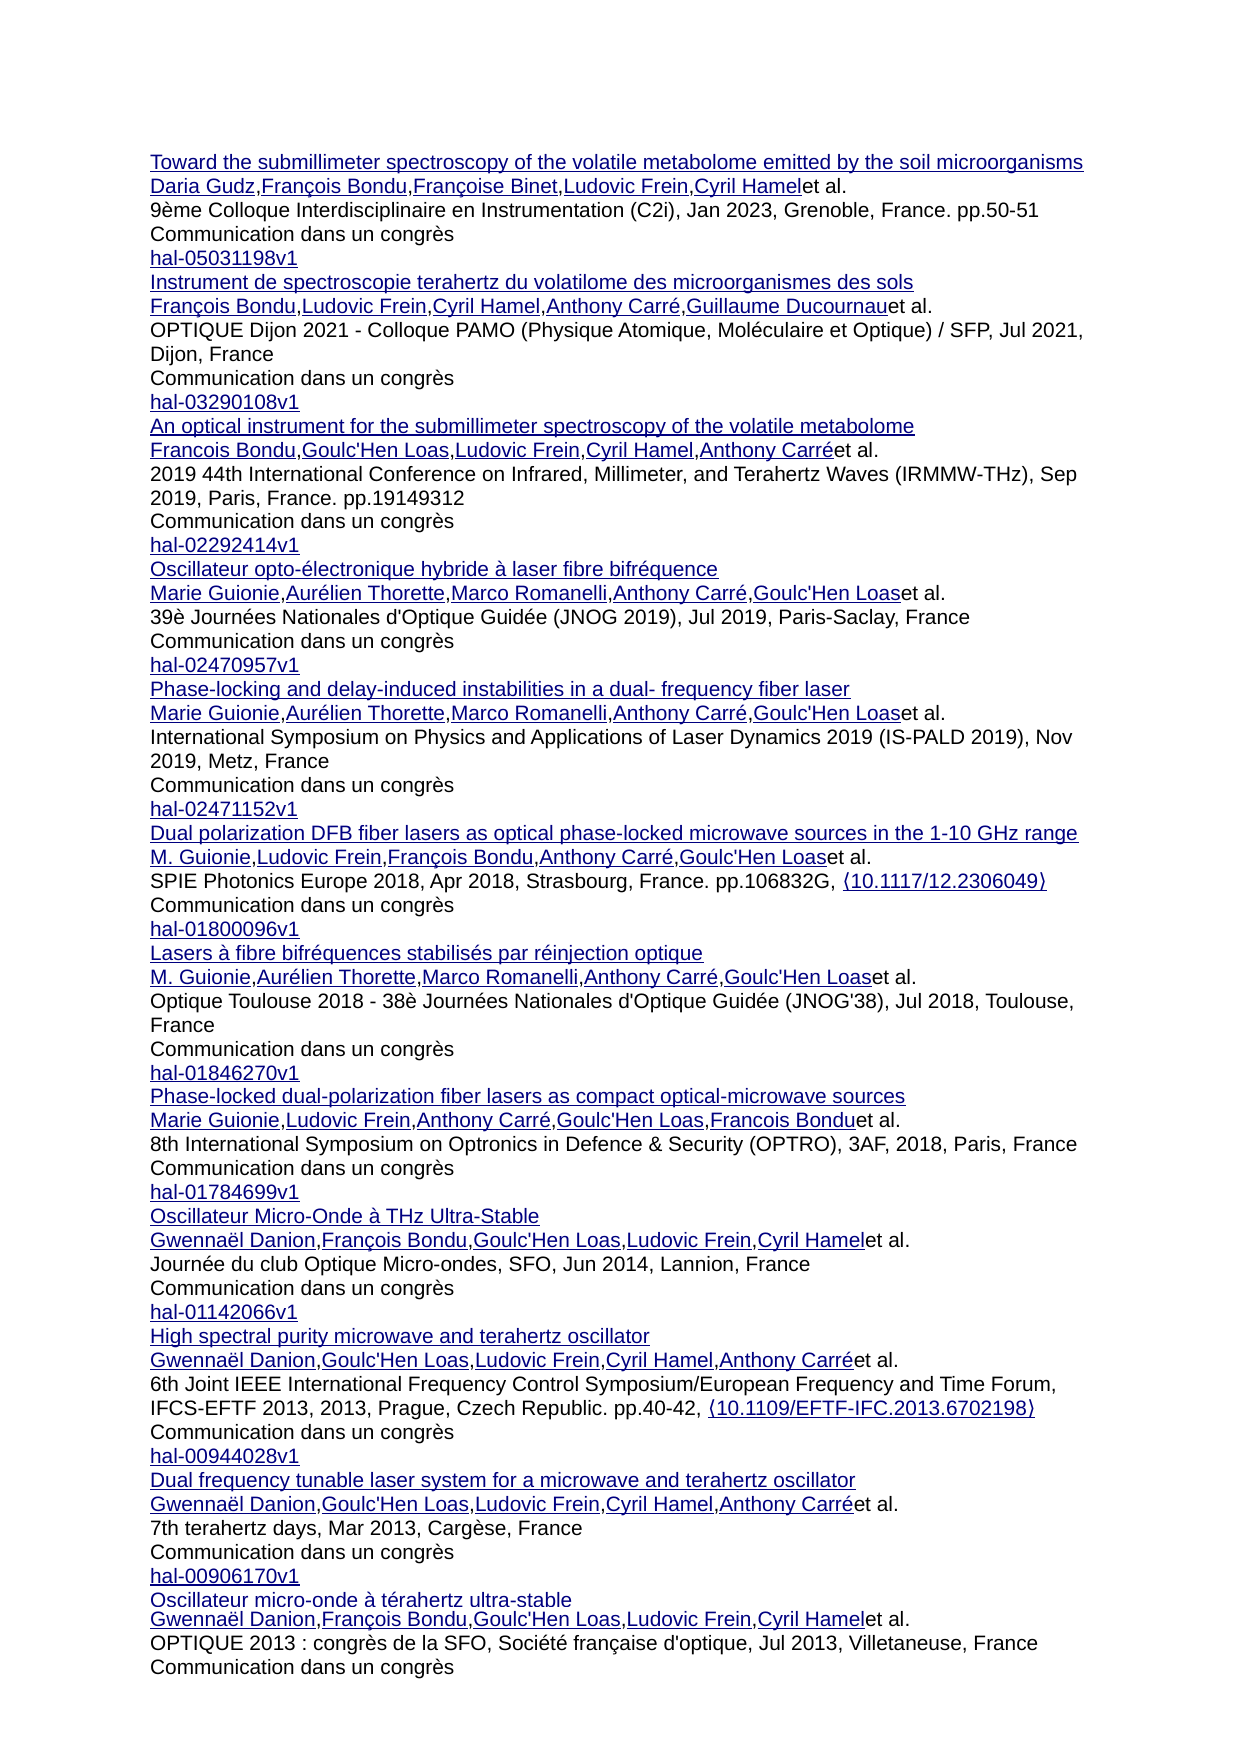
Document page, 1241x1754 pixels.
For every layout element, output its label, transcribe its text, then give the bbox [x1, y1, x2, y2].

table_cell Dual polarization DFB fiber lasers as optical phase-locked microwave sources in the 1-10 GHz range M. Guionie,Ludovic Frein,François Bondu,Anthony Carré,Goulc'Hen Loaset al. SPIE Photonics Europe 2018, Apr 2018, Strasbourg, France. pp.106832G, ⟨10.1117/12.2306049⟩ Communication dans un congrès hal-01800096v1 [150, 821, 1090, 941]
table_cell Oscillateur micro-onde à térahertz ultra-stable Gwennaël Danion,François Bondu,Goulc'Hen Loas,Ludovic Frein,Cyril Hamelet al. OPTIQUE 2013 : congrès de la SFO, Société française d'optique, Jul 2013, Villetaneuse, France Communication dans un congrès [150, 1588, 1090, 1679]
table_cell An optical instrument for the submillimeter spectroscopy of the volatile metabolome Francois Bondu,Goulc'Hen Loas,Ludovic Frein,Cyril Hamel,Anthony Carréet al. 2019 44th International Conference on Infrared, Millimeter, and Terahertz Waves (IRMMW-THz), Sep 2019, Paris, France. pp.19149312 Communication dans un congrès hal-02292414v1 [150, 414, 1090, 557]
table_cell Dual frequency tunable laser system for a microwave and terahertz oscillator Gwennaël Danion,Goulc'Hen Loas,Ludovic Frein,Cyril Hamel,Anthony Carréet al. 7th terahertz days, Mar 2013, Cargèse, France Communication dans un congrès hal-00906170v1 [150, 1468, 1090, 1587]
table_cell Phase-locked dual-polarization fiber lasers as compact optical-microwave sources Marie Guionie,Ludovic Frein,Anthony Carré,Goulc'Hen Loas,Francois Bonduet al. 8th International Symposium on Optronics in Defence & Security (OPTRO), 3AF, 2018, Paris, France Communication dans un congrès hal-01784699v1 [150, 1084, 1090, 1204]
table_cell Phase-locking and delay-induced instabilities in a dual- frequency fiber laser Marie Guionie,Aurélien Thorette,Marco Romanelli,Anthony Carré,Goulc'Hen Loaset al. International Symposium on Physics and Applications of Laser Dynamics 2019 (IS-PALD 2019), Nov 2019, Metz, France Communication dans un congrès hal-02471152v1 [150, 677, 1090, 821]
table_cell Toward the submillimeter spectroscopy of the volatile metabolome emitted by the soil microorganisms Daria Gudz,François Bondu,Françoise Binet,Ludovic Frein,Cyril Hamelet al. 9ème Colloque Interdisciplinaire en Instrumentation (C2i), Jan 2023, Grenoble, France. pp.50-51 Communication dans un congrès hal-05031198v1 [150, 150, 1090, 270]
table_cell Instrument de spectroscopie terahertz du volatilome des microorganismes des sols François Bondu,Ludovic Frein,Cyril Hamel,Anthony Carré,Guillaume Ducournauet al. OPTIQUE Dijon 2021 - Colloque PAMO (Physique Atomique, Moléculaire et Optique) / SFP, Jul 2021, Dijon, France Communication dans un congrès hal-03290108v1 [150, 270, 1090, 413]
table_cell Oscillateur Micro-Onde à THz Ultra-Stable Gwennaël Danion,François Bondu,Goulc'Hen Loas,Ludovic Frein,Cyril Hamelet al. Journée du club Optique Micro-ondes, SFO, Jun 2014, Lannion, France Communication dans un congrès hal-01142066v1 [150, 1204, 1090, 1324]
table_cell Oscillateur opto-électronique hybride à laser fibre bifréquence Marie Guionie,Aurélien Thorette,Marco Romanelli,Anthony Carré,Goulc'Hen Loaset al. 39è Journées Nationales d'Optique Guidée (JNOG 2019), Jul 2019, Paris-Saclay, France Communication dans un congrès hal-02470957v1 [150, 557, 1090, 677]
table_cell Lasers à fibre bifréquences stabilisés par réinjection optique M. Guionie,Aurélien Thorette,Marco Romanelli,Anthony Carré,Goulc'Hen Loaset al. Optique Toulouse 2018 - 38è Journées Nationales d'Optique Guidée (JNOG'38), Jul 2018, Toulouse, France Communication dans un congrès hal-01846270v1 [150, 941, 1090, 1084]
table_cell High spectral purity microwave and terahertz oscillator Gwennaël Danion,Goulc'Hen Loas,Ludovic Frein,Cyril Hamel,Anthony Carréet al. 6th Joint IEEE International Frequency Control Symposium/European Frequency and Time Forum, IFCS-EFTF 2013, 2013, Prague, Czech Republic. pp.40-42, ⟨10.1109/EFTF-IFC.2013.6702198⟩ Communication dans un congrès hal-00944028v1 [150, 1324, 1090, 1468]
